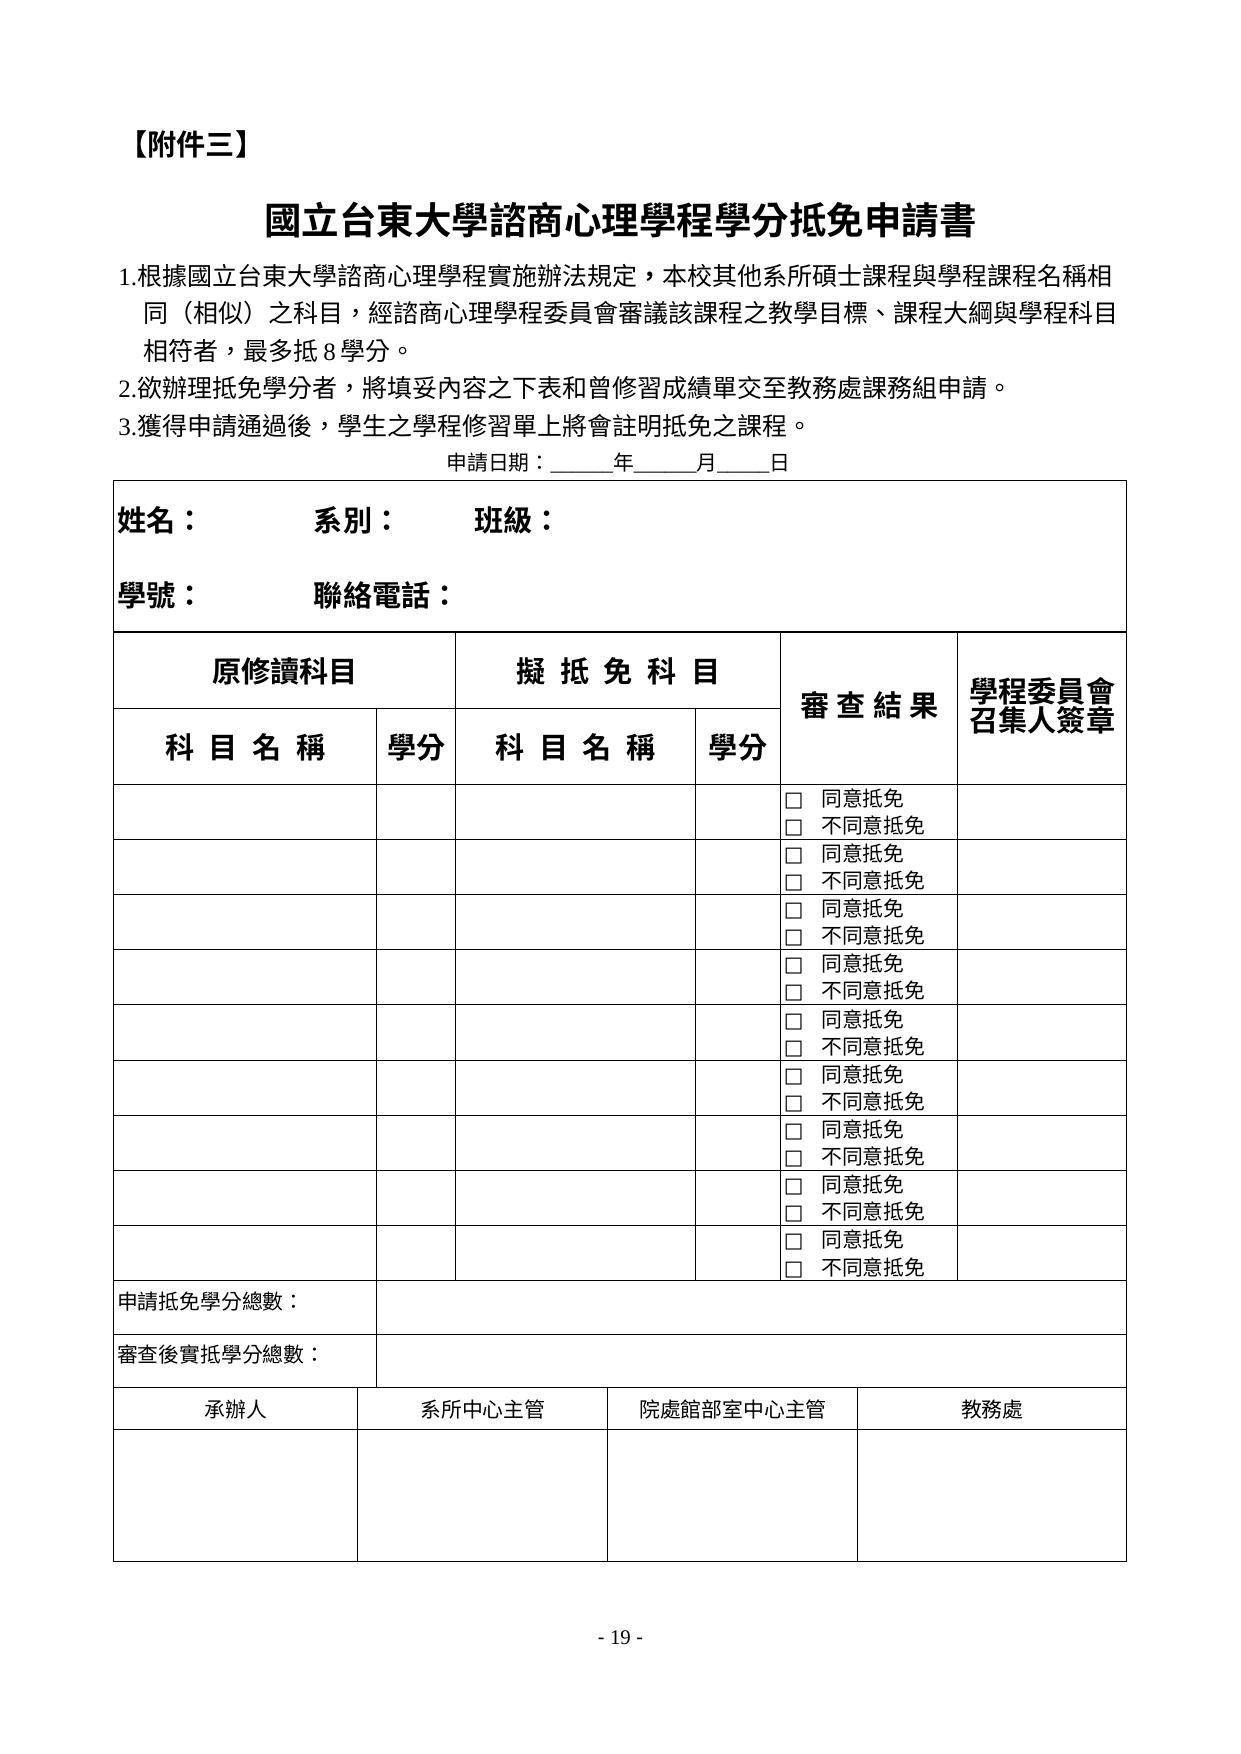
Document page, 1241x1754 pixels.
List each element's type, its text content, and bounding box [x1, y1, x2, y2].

table_cell [958, 785, 1126, 839]
table_cell [958, 1171, 1126, 1225]
text 【附件三】 [118, 105, 1122, 180]
table_cell [377, 785, 455, 839]
table_cell [114, 1226, 376, 1280]
text 3.獲得申請通過後，學生之學程修習單上將會註明抵免之課程。 [118, 405, 1122, 443]
table_cell [958, 1226, 1126, 1280]
table_header 姓名： 系別： 班級： 學號： 聯絡電話： [114, 481, 1126, 631]
table_cell [377, 1335, 1126, 1387]
table_cell 同意抵免 不同意抵免 [781, 895, 957, 949]
text 1.根據國立台東大學諮商心理學程實施辦法規定，本校其他系所碩士課程與學程課程名稱相同（相似）之科目，經諮商心理學程委員會審議該課程之教學目標、課程大綱與學程科目相符者，最多抵8學分。 [118, 255, 1122, 368]
table_cell [696, 840, 780, 894]
table_cell [114, 840, 376, 894]
table_cell [114, 1171, 376, 1225]
table_cell 同意抵免 不同意抵免 [781, 785, 957, 839]
text 申請日期：______年______月_____日 [118, 443, 1122, 480]
table_cell [958, 1005, 1126, 1059]
table_cell [958, 1116, 1126, 1170]
table_cell 審查後實抵學分總數： [114, 1335, 376, 1387]
table_cell 原修讀科目 [114, 633, 455, 707]
table_cell [114, 950, 376, 1004]
table_cell [377, 895, 455, 949]
text 2.欲辦理抵免學分者，將填妥內容之下表和曾修習成績單交至教務處課務組申請。 [118, 368, 1122, 405]
table_cell [696, 1171, 780, 1225]
table_cell [456, 1226, 695, 1280]
table_cell [696, 1226, 780, 1280]
text 國立台東大學諮商心理學程學分抵免申請書 [118, 180, 1122, 255]
table_cell [377, 1226, 455, 1280]
table_cell [858, 1430, 1126, 1561]
table_cell [377, 950, 455, 1004]
table_cell 同意抵免 不同意抵免 [781, 840, 957, 894]
table_cell [114, 895, 376, 949]
table_cell [456, 1116, 695, 1170]
table_cell [696, 895, 780, 949]
table_cell 系所中心主管 [358, 1388, 607, 1428]
table_cell [377, 1171, 455, 1225]
table_cell 院處館部室中心主管 [608, 1388, 857, 1428]
table_cell [377, 1061, 455, 1115]
table_cell 審 查 結 果 [781, 633, 957, 783]
table_cell [114, 1005, 376, 1059]
table_cell [358, 1430, 607, 1561]
table_cell 承辦人 [114, 1388, 357, 1428]
table_cell 學程委員會召集人簽章 [958, 633, 1126, 783]
table_cell [456, 1061, 695, 1115]
table_cell [958, 950, 1126, 1004]
table_cell [456, 1005, 695, 1059]
table_cell [696, 950, 780, 1004]
table_cell 同意抵免 不同意抵免 [781, 950, 957, 1004]
table_cell 同意抵免 不同意抵免 [781, 1061, 957, 1115]
table_cell [456, 950, 695, 1004]
table_cell 科 目 名 稱 [456, 709, 695, 783]
table_cell 同意抵免 不同意抵免 [781, 1171, 957, 1225]
table_cell [377, 1281, 1126, 1333]
table_cell [958, 840, 1126, 894]
table_cell 同意抵免 不同意抵免 [781, 1226, 957, 1280]
table_cell 教務處 [858, 1388, 1126, 1428]
table_cell [114, 785, 376, 839]
table_cell 同意抵免 不同意抵免 [781, 1005, 957, 1059]
table_cell [696, 1061, 780, 1115]
table_cell 擬 抵 免 科 目 [456, 633, 780, 707]
table_cell [377, 1005, 455, 1059]
table_cell 同意抵免 不同意抵免 [781, 1116, 957, 1170]
table_cell [114, 1116, 376, 1170]
table_cell [696, 785, 780, 839]
table_cell [377, 840, 455, 894]
table_cell [456, 785, 695, 839]
table_cell [114, 1061, 376, 1115]
table_cell [696, 1116, 780, 1170]
table_cell 學分 [377, 709, 455, 783]
table_cell [958, 895, 1126, 949]
table_cell 科 目 名 稱 [114, 709, 376, 783]
table_cell [456, 895, 695, 949]
table_cell 申請抵免學分總數： [114, 1281, 376, 1333]
table_cell [608, 1430, 857, 1561]
table_cell [958, 1061, 1126, 1115]
table_cell [456, 1171, 695, 1225]
table_cell [696, 1005, 780, 1059]
table_cell [377, 1116, 455, 1170]
table_cell [456, 840, 695, 894]
table_cell 學分 [696, 709, 780, 783]
table_cell [114, 1430, 357, 1561]
